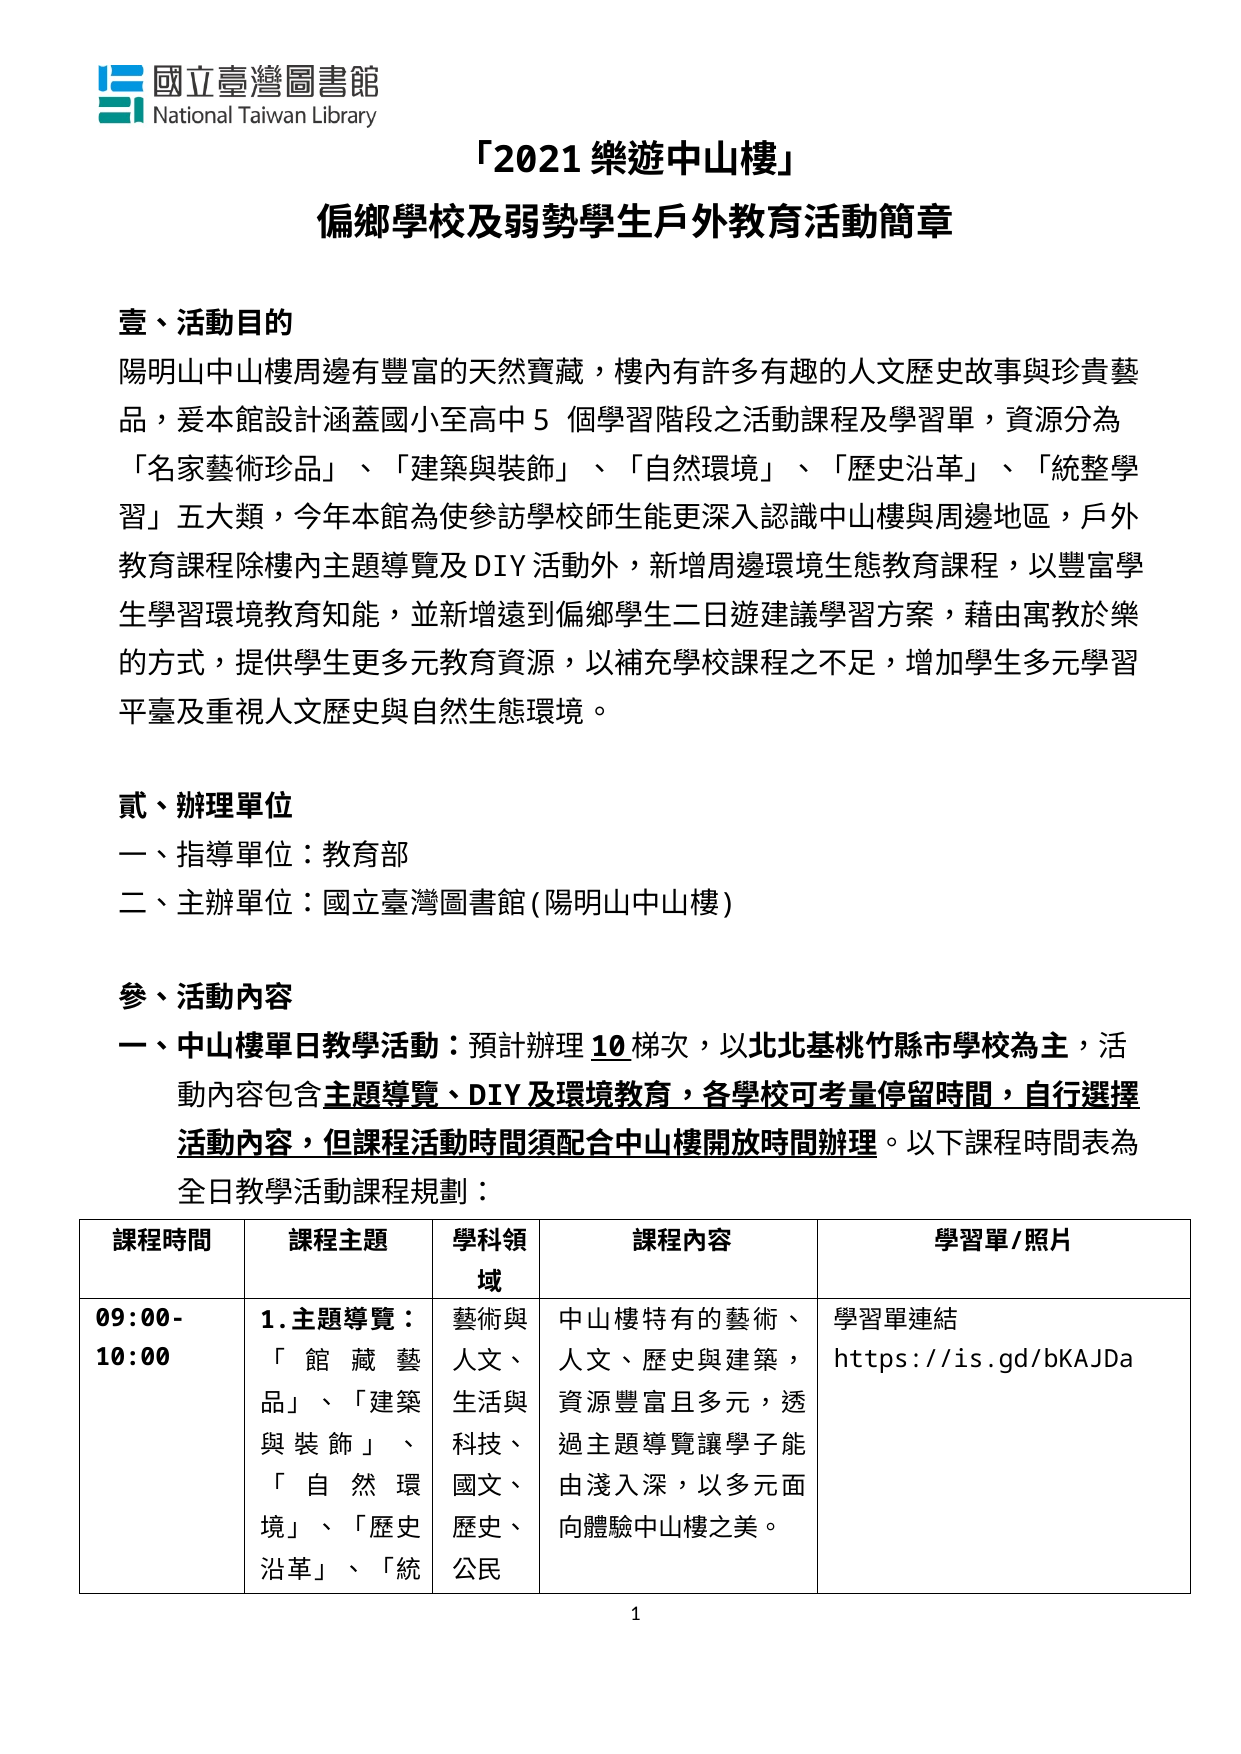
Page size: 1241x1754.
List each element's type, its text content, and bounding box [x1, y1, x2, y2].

table_cell 藝術與人文、生活與科技、國文、歷史、公民 [433, 1299, 539, 1593]
table_header 課程內容 [540, 1220, 817, 1298]
text 二、主辦單位：國立臺灣圖書館(陽明山中山樓) [118, 879, 1152, 922]
table_header 學習單/照片 [818, 1220, 1190, 1298]
text 一、中山樓單日教學活動：預計辦理10梯次，以北北基桃竹縣市學校為主，活動內容包含主題導覽、DIY及環境教育，各學校可考量停留時間，自行選擇活動內容，但課程活動時間須配合中山樓開放時間辦理。以下課程時間表為全日教學活動課程規劃： [118, 1022, 1152, 1211]
table_header 課程主題 [245, 1220, 432, 1298]
text 壹、活動目的 [118, 300, 1152, 342]
table_header 課程時間 [80, 1220, 244, 1298]
table_cell 學習單連結 https://is.gd/bKAJDa [818, 1299, 1190, 1593]
table_cell 09:00-10:00 [80, 1299, 244, 1593]
text 「2021樂遊中山樓」 [118, 129, 1152, 184]
table_cell 1.主題導覽：「館藏藝品」、「建築與裝飾」、「自然環境」、「歷史沿革」、「統 [245, 1299, 432, 1593]
text 參、活動內容 [118, 974, 1152, 1016]
picture [98, 65, 378, 128]
text 偏鄉學校及弱勢學生戶外教育活動簡章 [118, 192, 1152, 246]
table_header 學科領域 [433, 1220, 539, 1298]
table_cell 中山樓特有的藝術、人文、歷史與建築，資源豐富且多元，透過主題導覽讓學子能由淺入深，以多元面向體驗中山樓之美。 [540, 1299, 817, 1593]
text 陽明山中山樓周邊有豐富的天然寶藏，樓內有許多有趣的人文歷史故事與珍貴藝品，爰本館設計涵蓋國小至高中5 個學習階段之活動課程及學習單，資源分為「名家藝術珍品」、「建築與裝飾」、「自然環境」、「歷史沿革」、「統整學習」五大類，今年本館為使參訪學校師生能更深入認識中山樓與周邊地區，戶外教育課程除樓內主題導覽及DIY活動外，新增周邊環境生態教育課程，以豐富學生學習環境教育知能，並新增遠到偏鄉學生二日遊建議學習方案，藉由寓教於樂的方式，提供學生更多元教育資源，以補充學校課程之不足，增加學生多元學習平臺及重視人文歷史與自然生態環境。 [118, 348, 1152, 731]
text 貳、辦理單位 [118, 782, 1152, 825]
text 一、指導單位：教育部 [118, 831, 1152, 873]
